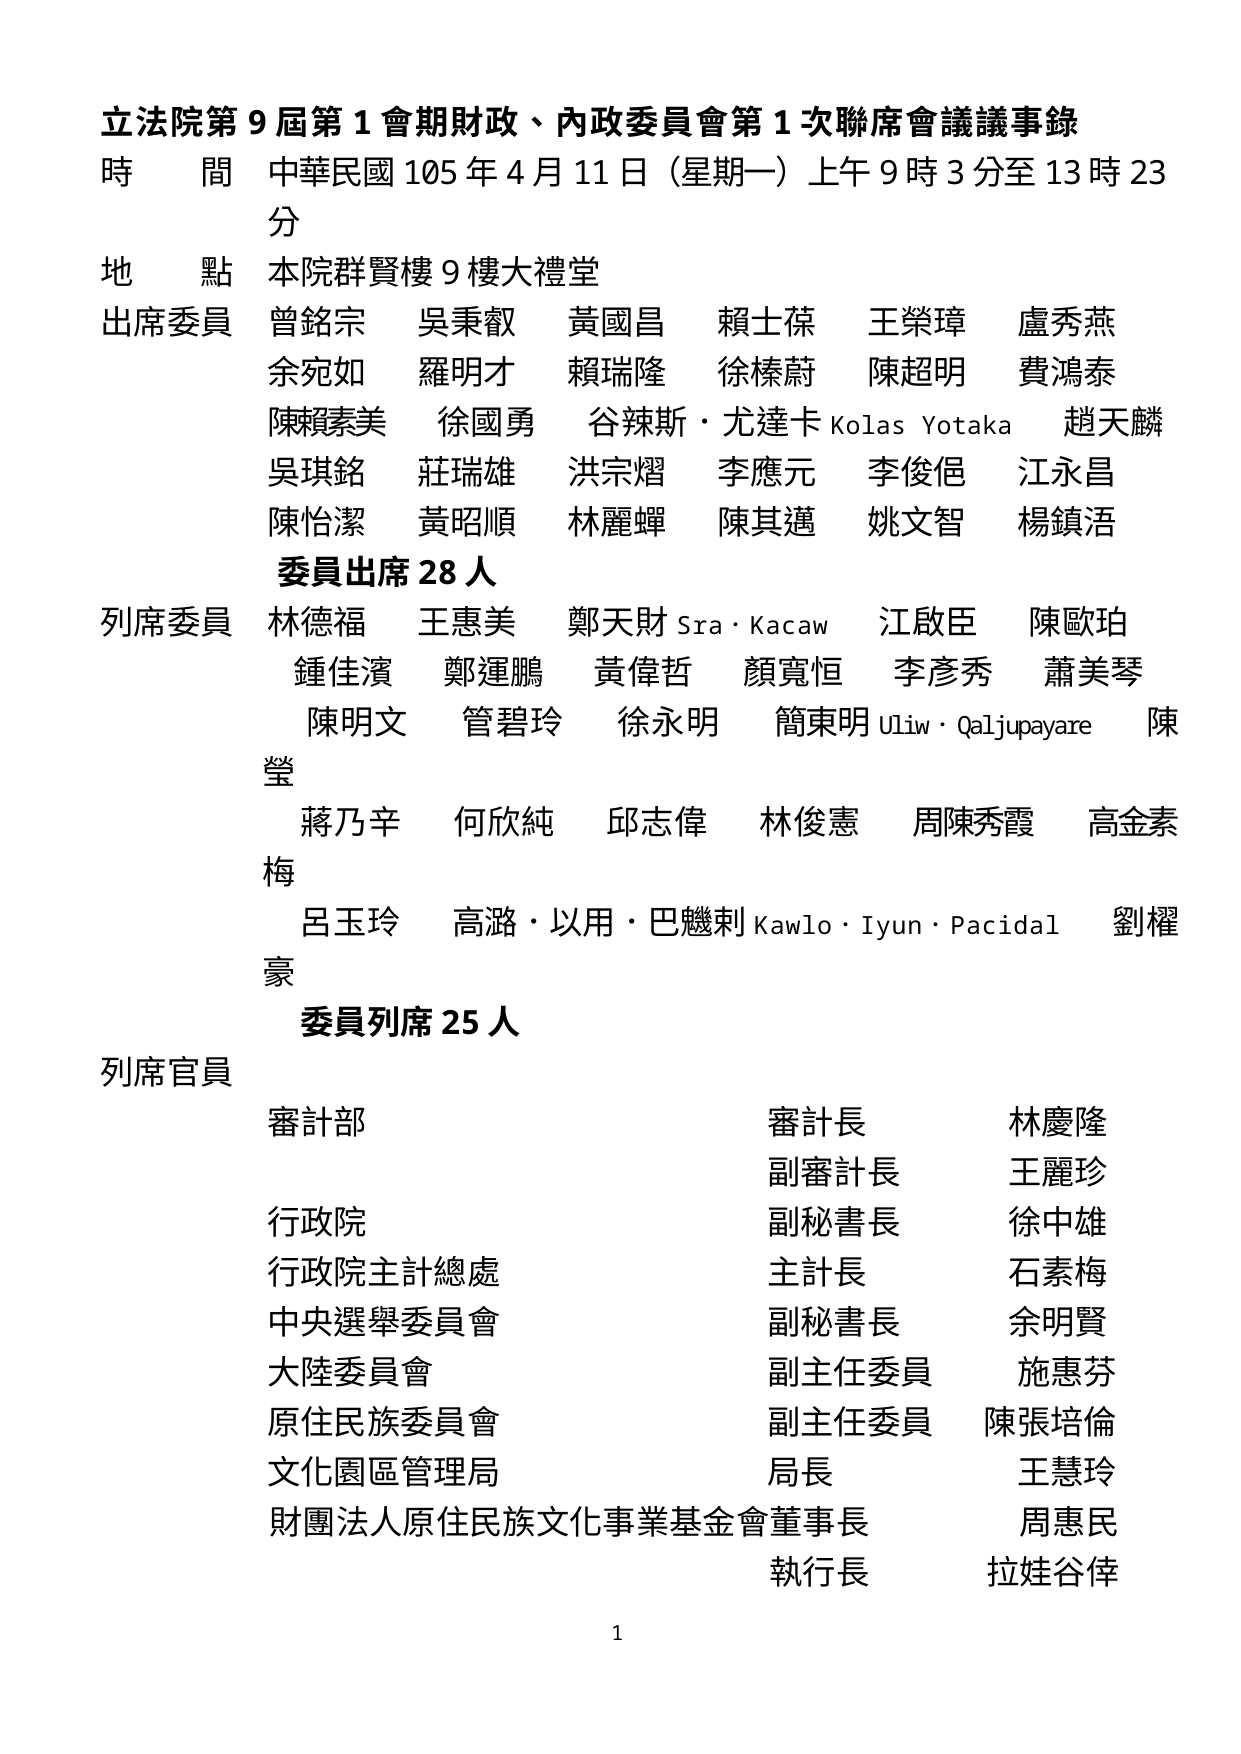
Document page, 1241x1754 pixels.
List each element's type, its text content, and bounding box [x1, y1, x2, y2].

text 地 點 本院群賢樓9樓大禮堂 [100, 244, 1183, 294]
text 陳明文 管碧玲 徐永明 簡東明Uliw．Qaljupayare 陳 瑩 [100, 694, 1180, 794]
text 鍾佳濱 鄭運鵬 黃偉哲 顏寬恒 李彥秀 蕭美琴 [100, 644, 1180, 694]
text 中央選舉委員會 副秘書長 余明賢 [267, 1294, 1134, 1344]
text 吳琪銘 莊瑞雄 洪宗熠 李應元 李俊俋 江永昌 [100, 444, 1165, 494]
text 呂玉玲 高潞．以用．巴魕剌Kawlo．Iyun．Pacidal 劉櫂豪 [100, 894, 1180, 994]
text 文化園區管理局 局長 王慧玲 [267, 1444, 1134, 1494]
text 副審計長 王麗珍 [100, 1144, 1134, 1194]
text 出席委員 曾銘宗 吳秉叡 黃國昌 賴士葆 王榮璋 盧秀燕 [100, 294, 1121, 344]
text 原住民族委員會 副主任委員 陳張培倫 [267, 1394, 1134, 1444]
text 行政院 副秘書長 徐中雄 [267, 1194, 1134, 1244]
text 時 間 中華民國105年4月11日（星期一）上午9時3分至13時23分 [100, 144, 1167, 244]
text 審計部 審計長 林慶隆 [267, 1094, 1134, 1144]
text 執行長 拉娃谷倖 [100, 1544, 1134, 1594]
text 陳賴素美 徐國勇 谷辣斯．尤達卡Kolas Yotaka 趙天麟 [100, 394, 1165, 444]
text 大陸委員會 副主任委員 施惠芬 [267, 1344, 1134, 1394]
text 陳怡潔 黃昭順 林麗蟬 陳其邁 姚文智 楊鎮浯 [100, 494, 1165, 544]
text 余宛如 羅明才 賴瑞隆 徐榛蔚 陳超明 費鴻泰 [100, 344, 1165, 394]
text 列席官員 [100, 1044, 1134, 1094]
text 委員列席25人 [100, 994, 1134, 1044]
text 行政院主計總處 主計長 石素梅 [267, 1244, 1134, 1294]
text 列席委員 林德福 王惠美 鄭天財Sra．Kacaw 江啟臣 陳歐珀 [100, 594, 1180, 644]
text 立法院第9屆第1會期財政、內政委員會第1次聯席會議議事錄 [100, 94, 1135, 144]
text 委員出席28人 [100, 544, 1134, 594]
text 財團法人原住民族文化事業基金會董事長 周惠民 [100, 1494, 1134, 1544]
text 蔣乃辛 何欣純 邱志偉 林俊憲 周陳秀霞 高金素梅 [100, 794, 1180, 894]
